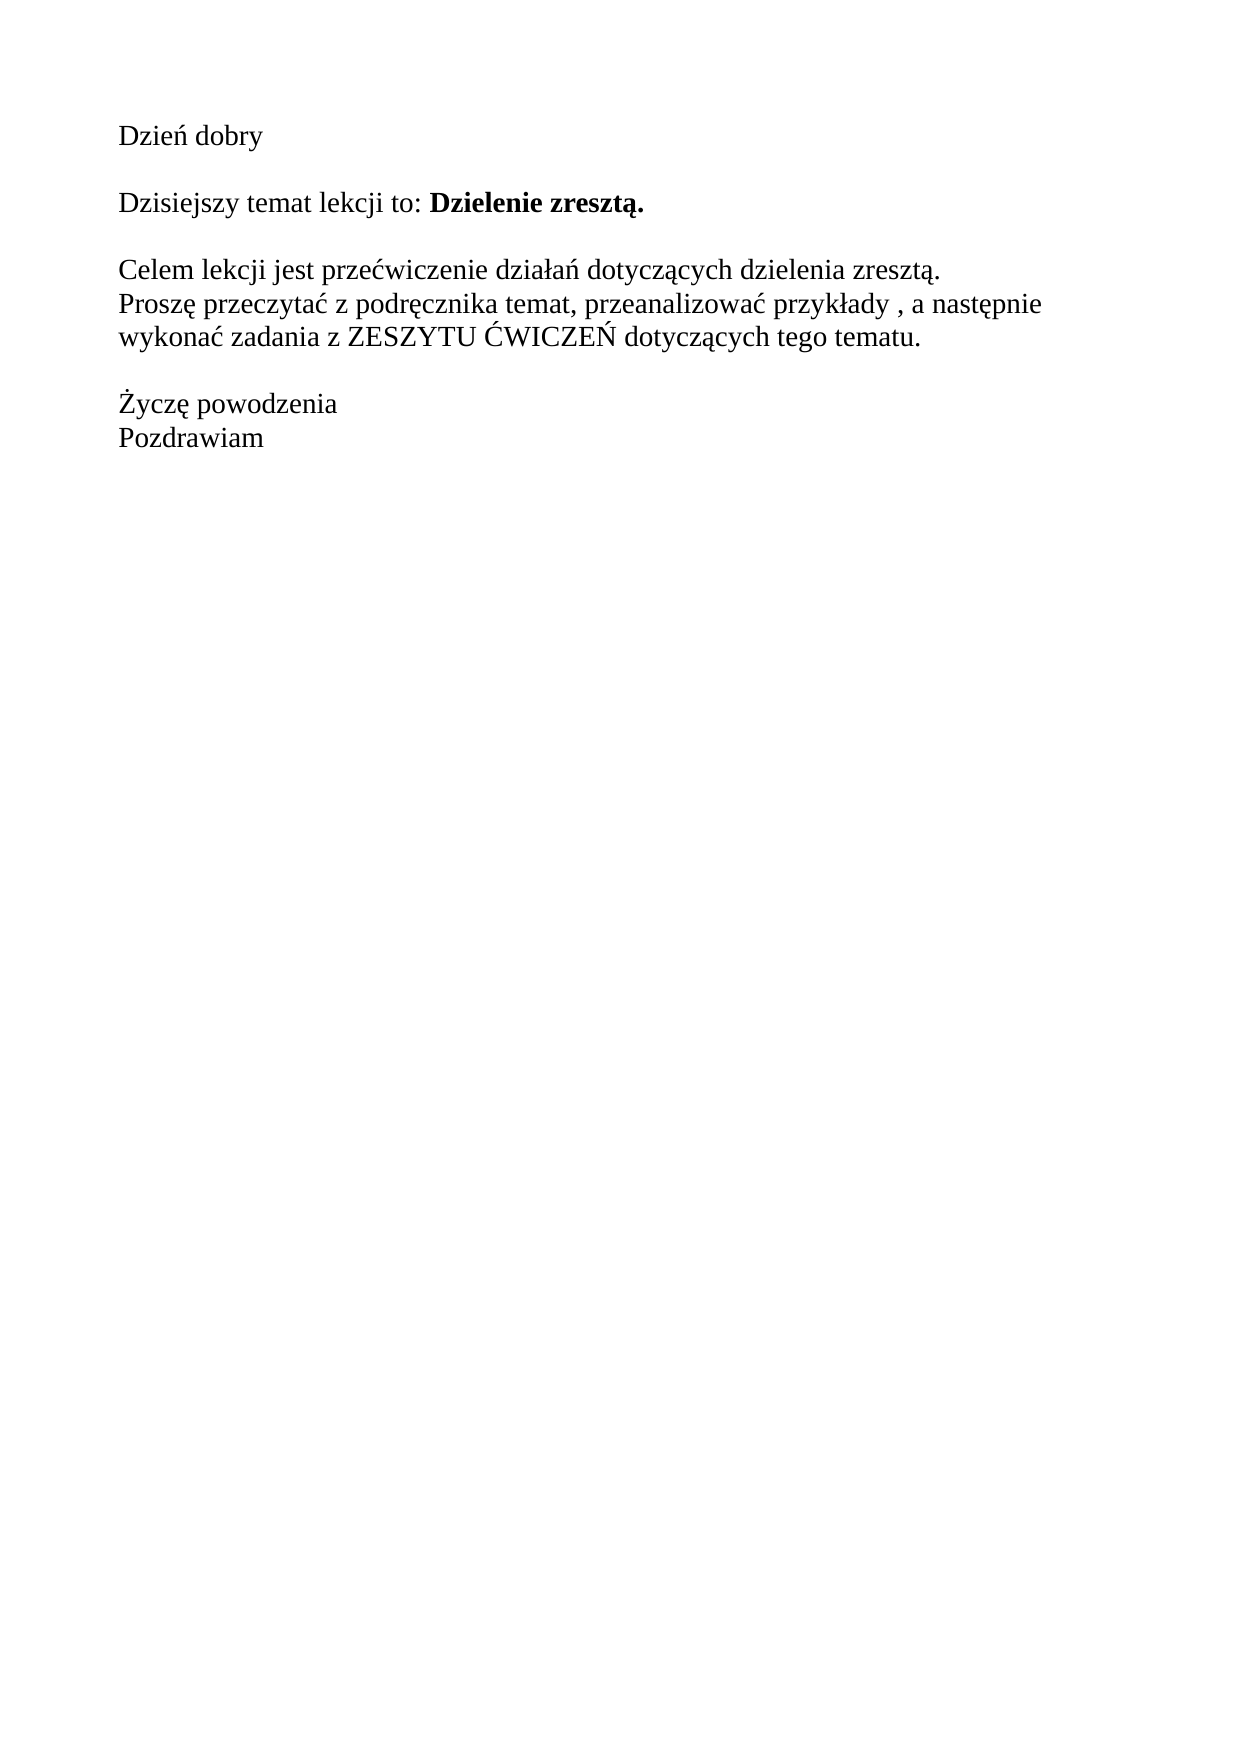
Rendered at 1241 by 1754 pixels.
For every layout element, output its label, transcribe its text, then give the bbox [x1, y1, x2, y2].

text Dzisiejszy temat lekcji to: Dzielenie zresztą. [118, 185, 1122, 219]
text Celem lekcji jest przećwiczenie działań dotyczących dzielenia zresztą. [118, 252, 1122, 286]
text Życzę powodzenia [118, 386, 1122, 420]
text Proszę przeczytać z podręcznika temat, przeanalizować przykłady , a następnie [118, 286, 1122, 319]
text wykonać zadania z ZESZYTU ĆWICZEŃ dotyczących tego tematu. [118, 319, 1122, 353]
text Dzień dobry [118, 118, 1122, 152]
text Pozdrawiam [118, 420, 1122, 453]
